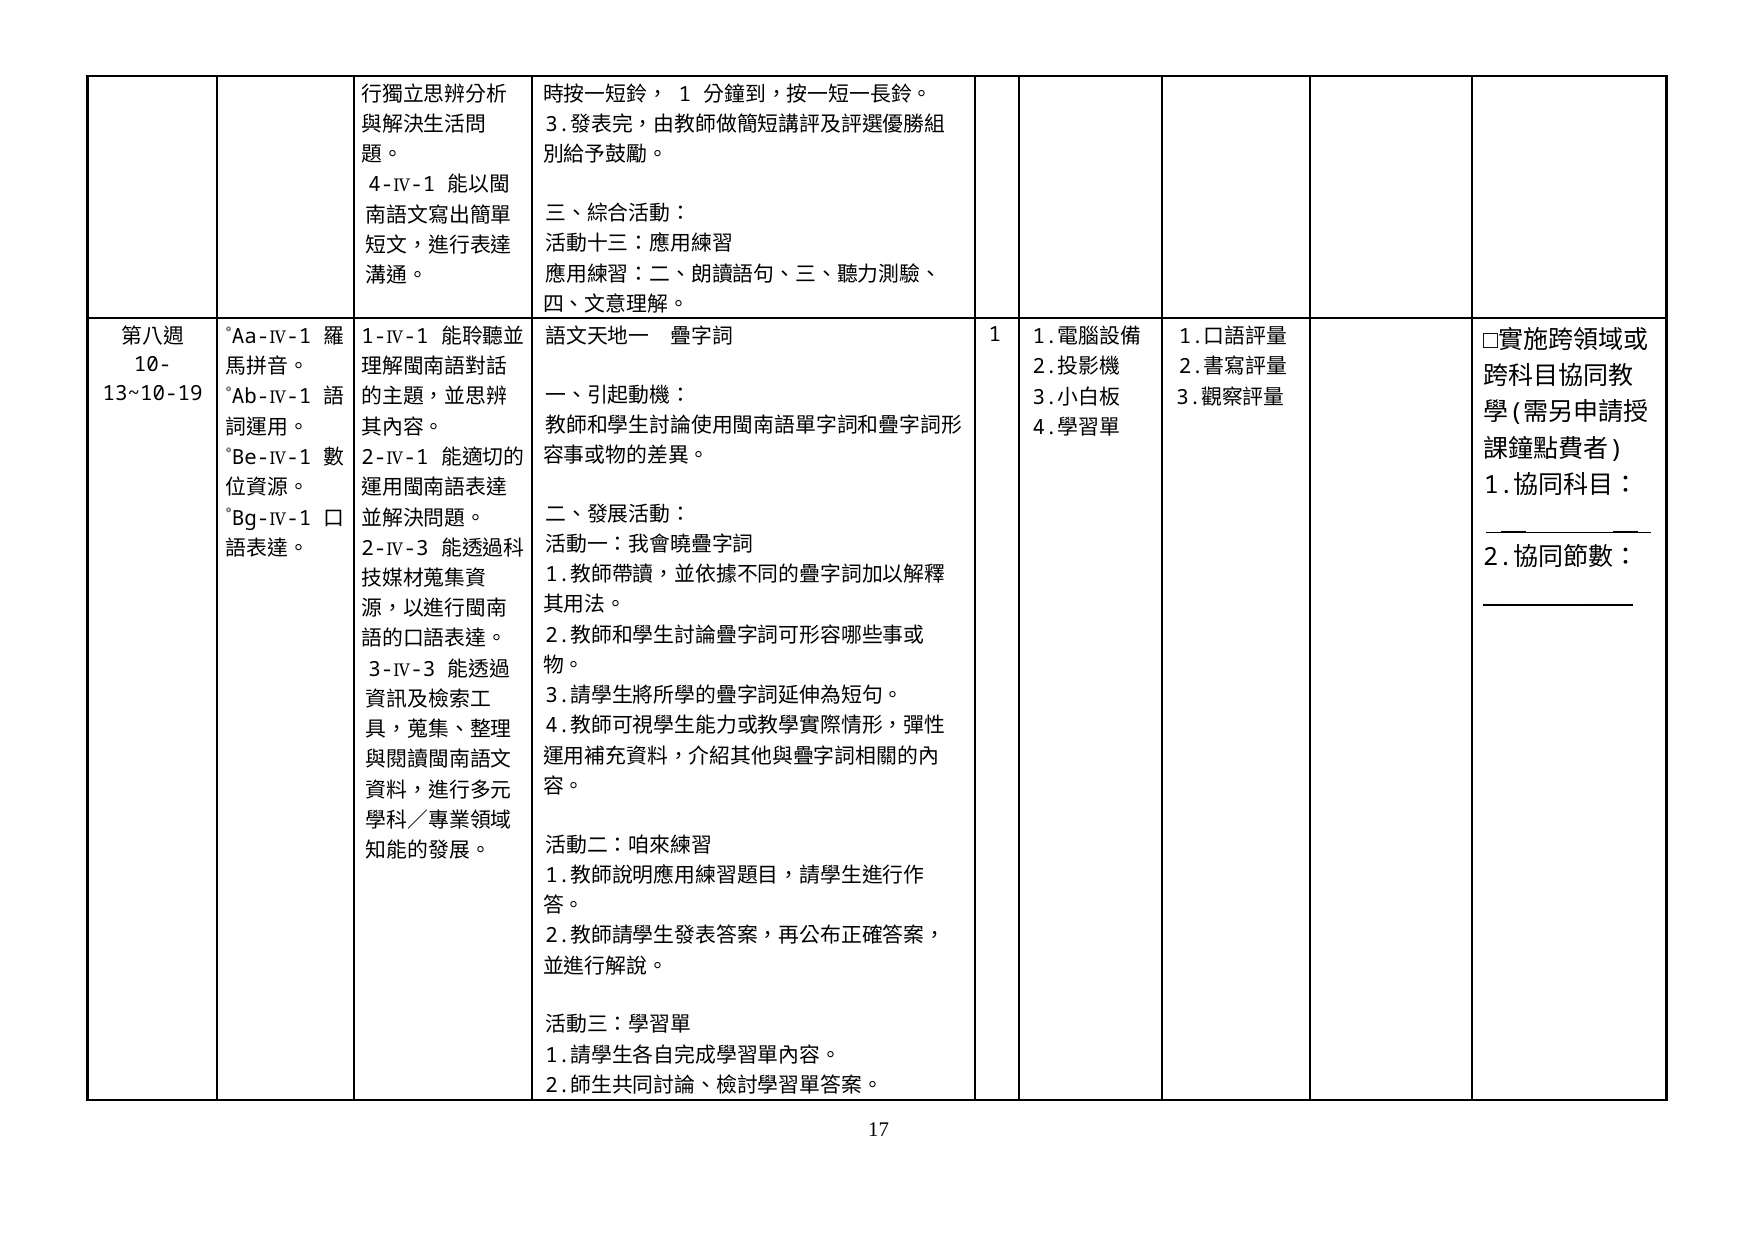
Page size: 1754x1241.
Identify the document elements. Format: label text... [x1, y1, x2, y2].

table_cell 時按一短鈴， 1 分鐘到，按一短一長鈴。 3.發表完，由教師做簡短講評及評選優勝組別給予鼓勵。 三、綜合活動： 活動十三：應用練習 應用練習：二、朗讀語句、三、聽力測驗、四、文意理解。 [533, 77, 974, 317]
table_cell 1-Ⅳ-1 能聆聽並理解閩南語對話的主題，並思辨其內容。 2-Ⅳ-1 能適切的運用閩南語表達並解決問題。 2-Ⅳ-3 能透過科技媒材蒐集資源，以進行閩南語的口語表達。 3-Ⅳ-3 能透過資訊及檢索工具，蒐集、整理與閱讀閩南語文資料，進行多元學科／專業領域知能的發展。 [355, 319, 531, 1098]
table_cell 1.電腦設備 2.投影機 3.小白板 4.學習單 [1020, 319, 1161, 1098]
table_cell ◎Aa-Ⅳ-1 羅馬拼音。 ◎Ab-Ⅳ-1 語詞運用。 ◎Be-Ⅳ-1 數位資源。 ◎Bg-Ⅳ-1 口語表達。 [218, 319, 353, 1098]
table_cell [1020, 77, 1161, 317]
table_cell 第八週 10-13~10-19 [89, 319, 216, 1098]
table_cell 1.口語評量 2.書寫評量 3.觀察評量 [1163, 319, 1309, 1098]
table_cell [89, 77, 216, 317]
table_cell [1311, 319, 1471, 1098]
table_cell 1 [976, 319, 1018, 1098]
table_cell [218, 77, 353, 317]
table_cell [1311, 77, 1471, 317]
table_cell [1473, 77, 1665, 317]
table_cell 語文天地一 疊字詞 一、引起動機： 教師和學生討論使用閩南語單字詞和疊字詞形容事或物的差異。 二、發展活動： 活動一：我會曉疊字詞 1.教師帶讀，並依據不同的疊字詞加以解釋其用法。 2.教師和學生討論疊字詞可形容哪些事或物。 3.請學生將所學的疊字詞延伸為短句。 4.教師可視學生能力或教學實際情形，彈性運用補充資料，介紹其他與疊字詞相關的內容。 活動二：咱來練習 1.教師說明應用練習題目，請學生進行作答。 2.教師請學生發表答案，再公布正確答案，並進行解說。 活動三：學習單 1.請學生各自完成學習單內容。 2.師生共同討論、檢討學習單答案。 [533, 319, 974, 1098]
table_cell [1163, 77, 1309, 317]
table_cell [976, 77, 1018, 317]
table_cell □實施跨領域或跨科目協同教學(需另申請授課鐘點費者) 1.協同科目： ＿ ＿ 2.協同節數： ＿ ＿＿ [1473, 319, 1665, 1098]
table_cell 行獨立思辨分析與解決生活問題。 4-Ⅳ-1 能以閩南語文寫出簡單短文，進行表達溝通。 [355, 77, 531, 317]
